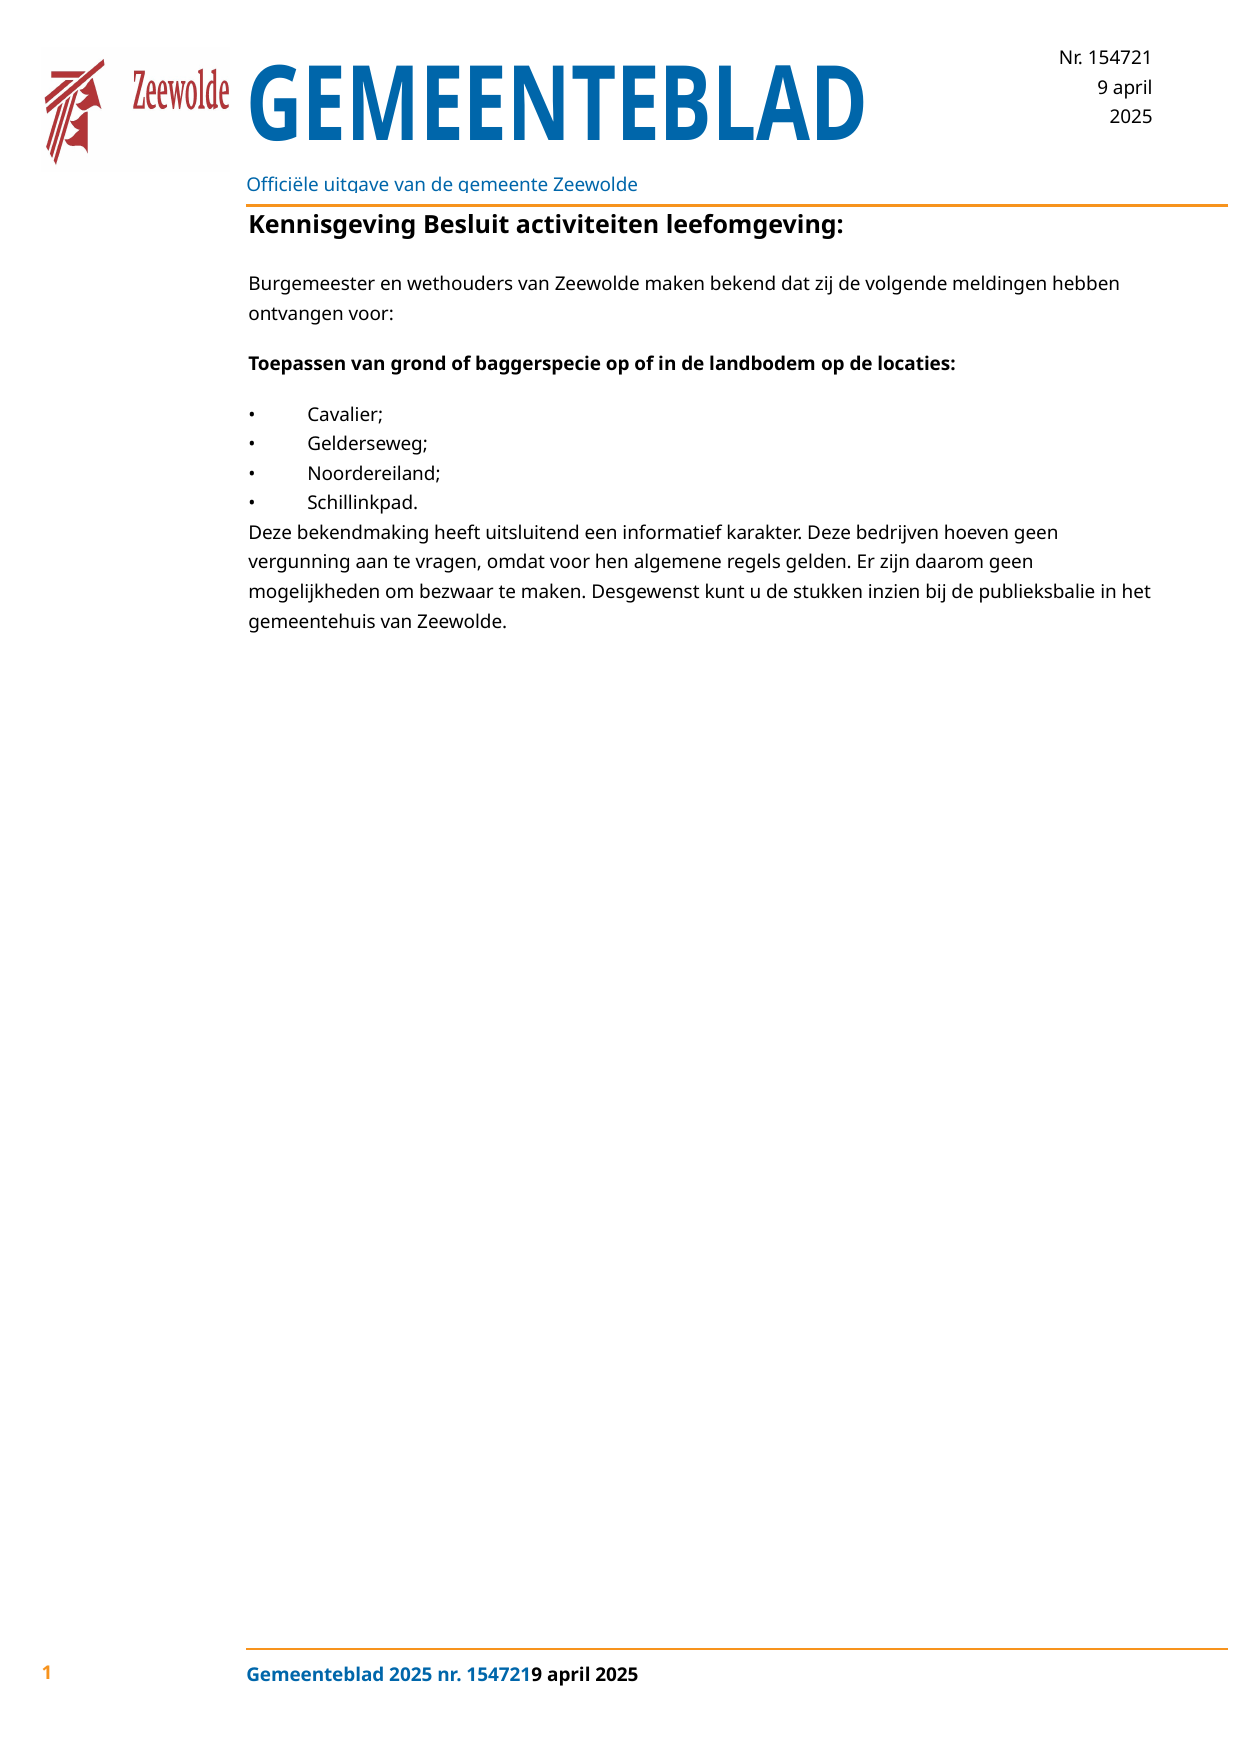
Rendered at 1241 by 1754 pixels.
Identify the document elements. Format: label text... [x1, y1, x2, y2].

text Deze bekendmaking heeft uitsluitend een informatief karakter. Deze bedrijven hoeven geen vergunning aan te vragen, omdat voor hen algemene regels gelden. Er zijn daarom geen mogelijkheden om bezwaar te maken. Desgewenst kunt u de stukken inzien bij de publieksbalie in het gemeentehuis van Zeewolde. [248, 519, 1152, 633]
text Toepassen van grond of baggerspecie op of in de landbodem op de locaties: [248, 350, 1152, 376]
list Schillinkpad. [248, 489, 1152, 515]
list Noordereiland; [248, 460, 1152, 486]
list Gelderseweg; [248, 430, 1152, 456]
text Burgemeester en wethouders van Zeewolde maken bekend dat zij de volgende meldingen hebben ontvangen voor: [248, 270, 1152, 326]
text Kennisgeving Besluit activiteiten leefomgeving: [248, 207, 1152, 241]
picture [41, 47, 231, 172]
list Cavalier; [248, 401, 1152, 426]
